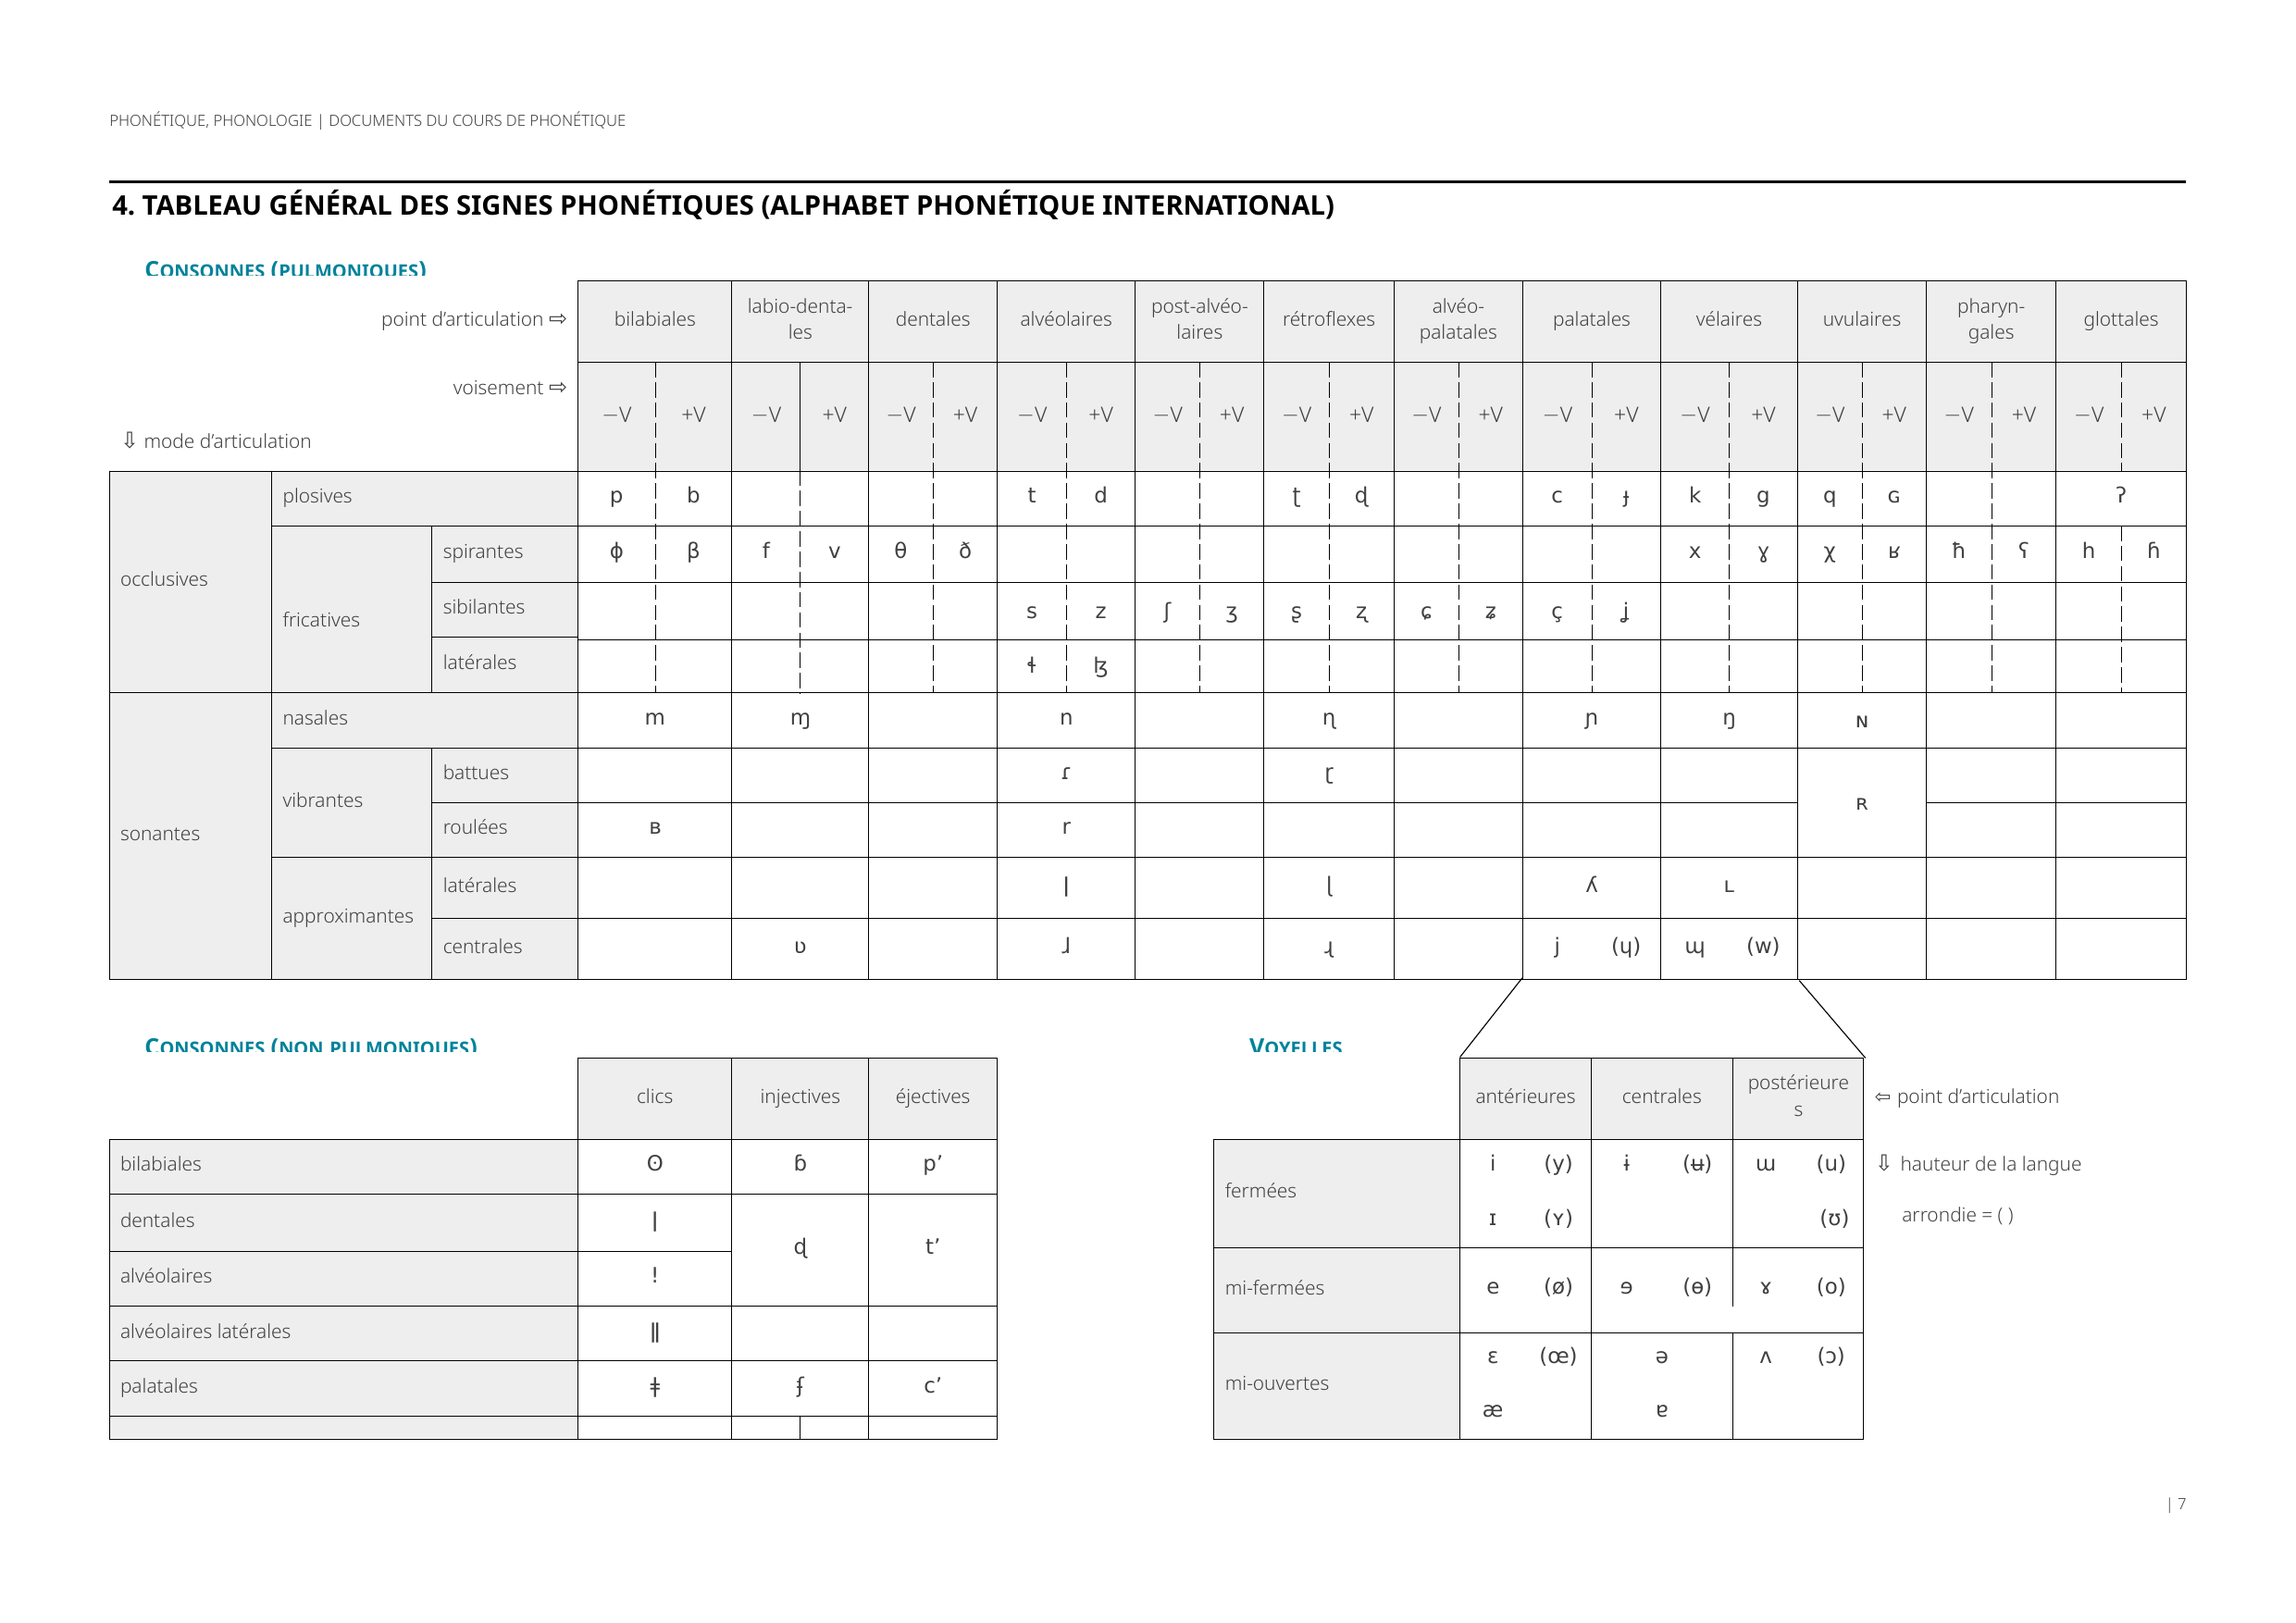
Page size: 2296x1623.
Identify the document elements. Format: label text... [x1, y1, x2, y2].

table_cell mi-ouvertes [1214, 1333, 1459, 1438]
table_header Voyelles [1214, 1017, 1490, 1058]
table_cell ʃ [1136, 583, 1199, 639]
table_cell [800, 640, 868, 692]
table_header [2056, 240, 2186, 280]
table_cell ɲ [1523, 693, 1660, 747]
table_cell [1214, 1058, 1459, 1139]
table_cell ʁ [1862, 527, 1926, 582]
table_cell alvéolaires latérales [110, 1307, 577, 1360]
table_cell ɣ [1729, 527, 1797, 582]
table_cell +V [1199, 363, 1263, 470]
table_cell −V [1136, 363, 1199, 470]
table_cell ʑ [1458, 583, 1522, 639]
table_cell d [1066, 472, 1135, 526]
table_cell [1329, 527, 1394, 582]
table_cell [869, 749, 997, 802]
table_cell [2056, 583, 2121, 639]
table_cell ŋ [1661, 693, 1797, 747]
table_cell [1136, 472, 1199, 526]
table_cell +V [655, 363, 731, 470]
table_cell ɢ [1862, 472, 1926, 526]
table_header [1926, 240, 2056, 280]
table_cell [933, 472, 997, 526]
table_cell ɾ [998, 749, 1135, 802]
table_cell dentales [110, 1195, 577, 1251]
table_cell [2056, 803, 2186, 857]
table_cell [2056, 749, 2186, 802]
table_cell [1661, 749, 1797, 802]
table_cell (w) [1729, 919, 1797, 979]
table_cell [869, 1417, 997, 1438]
table_cell (y) [1525, 1140, 1591, 1194]
table_cell [933, 583, 997, 639]
table_cell ð [933, 527, 997, 582]
table_cell ǀ [578, 1195, 731, 1251]
table_cell [1523, 749, 1660, 802]
table_cell ʔ [2056, 472, 2186, 526]
table_cell [109, 1058, 577, 1139]
table_cell ɖ [1329, 472, 1394, 526]
table_cell [732, 1417, 800, 1438]
table_cell ɭ [1264, 858, 1394, 918]
table_cell ǂ [578, 1361, 731, 1416]
table_cell (u) [1798, 1140, 1863, 1194]
table_cell centrales [1592, 1059, 1732, 1139]
table_cell q [1798, 472, 1862, 526]
table_cell ʌ [1733, 1333, 1798, 1385]
table_cell [732, 1307, 868, 1360]
table_cell alvéo-palatales [1395, 281, 1522, 362]
table_cell (ʏ) [1525, 1194, 1591, 1247]
table_cell [1136, 527, 1199, 582]
table_cell ʕ [1992, 527, 2055, 582]
table_cell fricatives [272, 527, 431, 692]
table_cell −V [1264, 363, 1329, 470]
table_cell [869, 919, 997, 979]
table_cell vibrantes [272, 749, 431, 857]
table_cell [1066, 527, 1135, 582]
table_cell (ɥ) [1592, 919, 1660, 979]
table_cell [1927, 803, 2055, 857]
table_cell ʘ [578, 1140, 731, 1194]
table_cell ʐ [1329, 583, 1394, 639]
table_cell (ø) [1525, 1248, 1591, 1332]
table_cell ʟ [1661, 858, 1797, 918]
table_cell −V [1661, 363, 1729, 470]
table_cell [732, 583, 800, 639]
table_cell c [1523, 472, 1592, 526]
table_cell [1927, 693, 2055, 747]
table_cell [2121, 583, 2186, 639]
table_cell h [2056, 527, 2121, 582]
table_cell [1992, 640, 2055, 692]
table_cell (ɵ) [1662, 1248, 1732, 1332]
table_cell ɰ [1661, 919, 1729, 979]
table_cell voisement ⇨ [109, 362, 577, 416]
table_cell clics [578, 1059, 731, 1139]
table_cell [1136, 803, 1263, 857]
table_cell [1136, 693, 1263, 747]
table_header [1461, 1017, 1863, 1058]
table_cell −V [2056, 363, 2121, 470]
table_cell [1395, 749, 1522, 802]
table_cell χ [1798, 527, 1862, 582]
table_cell [933, 640, 997, 692]
table_cell [1458, 640, 1522, 692]
table_cell antérieures [1460, 1059, 1591, 1139]
table_cell latérales [432, 638, 577, 692]
table_cell x [1661, 527, 1729, 582]
table_cell [1661, 640, 1729, 692]
table_cell [1927, 749, 2055, 802]
table_cell [1395, 858, 1522, 918]
table_cell (o) [1798, 1248, 1863, 1332]
table_cell [1729, 583, 1797, 639]
table_cell ʎ [1523, 858, 1660, 918]
table_cell (ɔ) [1798, 1333, 1863, 1385]
table_cell [1458, 527, 1522, 582]
table_cell ə [1592, 1333, 1732, 1385]
table_cell mi-fermées [1214, 1248, 1459, 1332]
table_cell nasales [272, 693, 577, 747]
table_cell [578, 858, 731, 918]
table_cell n [998, 693, 1135, 747]
table_cell [1136, 919, 1263, 979]
table_cell [732, 640, 800, 692]
table_cell [732, 749, 868, 802]
table_cell [1136, 858, 1263, 918]
table_cell [1395, 527, 1458, 582]
table_cell (ʉ) [1662, 1140, 1732, 1194]
table_cell ɖ [732, 1195, 868, 1306]
table_cell [1927, 858, 2055, 918]
table_cell [1729, 640, 1797, 692]
table_cell glottales [2056, 281, 2186, 362]
table_cell −V [1523, 363, 1592, 470]
table_cell [869, 583, 933, 639]
table_cell +V [933, 363, 997, 470]
table_cell [1862, 640, 1926, 692]
table_cell [1395, 640, 1458, 692]
table_cell [1199, 527, 1263, 582]
table_cell postérieures [1733, 1059, 1863, 1139]
table_cell [800, 1417, 868, 1438]
table_cell ʄ [732, 1361, 868, 1416]
table_cell [1395, 472, 1458, 526]
table_cell [1199, 640, 1263, 692]
table_cell uvulaires [1798, 281, 1926, 362]
table_cell roulées [432, 803, 577, 857]
table_cell +V [1592, 363, 1660, 470]
table_cell pʼ [869, 1140, 997, 1194]
table_cell cʼ [869, 1361, 997, 1416]
table_cell fermées [1214, 1140, 1459, 1247]
table_cell +V [1862, 363, 1926, 470]
table_cell ɪ [1460, 1194, 1525, 1247]
table_cell ʙ [578, 803, 731, 857]
table_cell [998, 527, 1066, 582]
table_cell [1523, 640, 1592, 692]
table_cell +V [1458, 363, 1522, 470]
table_cell [1798, 640, 1862, 692]
table_cell (ʊ) [1798, 1194, 1863, 1247]
table_cell [1264, 803, 1394, 857]
table_cell ɺ [998, 919, 1135, 979]
table_cell ɬ [998, 640, 1066, 692]
table_cell arrondie = ( ) [1864, 1180, 2186, 1247]
table_cell battues [432, 749, 577, 802]
table_cell [1199, 472, 1263, 526]
table_cell [2056, 693, 2186, 747]
table_cell [869, 472, 933, 526]
table_cell bilabiales [578, 281, 731, 362]
table_cell ɮ [1066, 640, 1135, 692]
table_cell k [1661, 472, 1729, 526]
table_cell [1927, 640, 1992, 692]
table_header [1832, 1017, 2186, 1058]
table_cell palatales [1523, 281, 1660, 362]
table_cell ɐ [1592, 1385, 1732, 1438]
table_cell [1927, 919, 2055, 979]
table_cell [1927, 472, 1992, 526]
table_cell −V [732, 363, 800, 470]
table_cell centrales [432, 919, 577, 979]
table_cell [1395, 919, 1522, 979]
table_cell [732, 858, 868, 918]
table_cell dentales [869, 281, 997, 362]
table_cell ɯ [1733, 1140, 1798, 1194]
table_cell ʀ [1798, 749, 1926, 857]
table_cell −V [869, 363, 933, 470]
subtitle 4. Tableau général des signes phonétiques (Alphabet phonétique international) [109, 183, 2186, 226]
table_cell [1264, 527, 1329, 582]
table_cell ɳ [1264, 693, 1394, 747]
table_cell +V [800, 363, 868, 470]
table_cell [1525, 1385, 1591, 1438]
table_cell ç [1523, 583, 1592, 639]
table_cell [1395, 693, 1522, 747]
table_cell +V [2121, 363, 2186, 470]
table_cell [1523, 527, 1592, 582]
table_cell sibilantes [432, 583, 577, 637]
table_cell [1264, 640, 1329, 692]
table_cell +V [1992, 363, 2055, 470]
table_cell æ [1460, 1385, 1525, 1438]
table_cell ǁ [578, 1307, 731, 1360]
table_cell vélaires [1661, 281, 1797, 362]
table_cell [1136, 749, 1263, 802]
table_cell [998, 1058, 1214, 1438]
table_cell [578, 749, 731, 802]
table_cell [655, 583, 731, 639]
table_cell −V [578, 363, 655, 470]
table_cell [800, 472, 868, 526]
table_cell injectives [732, 1059, 868, 1139]
table_cell [1329, 640, 1394, 692]
table_cell ɨ [1592, 1140, 1662, 1194]
table_cell [578, 640, 655, 692]
table_header Consonnes (pulmoniques) [109, 240, 1136, 280]
table_cell [110, 1417, 577, 1438]
table_cell +V [1729, 363, 1797, 470]
table_cell sonantes [110, 693, 271, 979]
table_cell r [998, 803, 1135, 857]
table_cell approximantes [272, 858, 431, 979]
table_cell [1798, 583, 1862, 639]
table_cell ɟ [1592, 472, 1660, 526]
table_cell [1592, 1194, 1732, 1247]
table_cell +V [1066, 363, 1135, 470]
table_cell [869, 693, 997, 747]
table_cell [2056, 640, 2121, 692]
table_cell plosives [272, 472, 577, 526]
table_cell [869, 858, 997, 918]
table_header [1136, 240, 1394, 280]
table_cell −V [1927, 363, 1992, 470]
table_cell [732, 803, 868, 857]
table_cell s [998, 583, 1066, 639]
table_cell post-alvéo-laires [1136, 281, 1263, 362]
table_cell ɤ [1732, 1248, 1798, 1332]
table_cell [1927, 583, 1992, 639]
table_header [1394, 240, 1660, 280]
table_cell m [578, 693, 731, 747]
table_cell β [655, 527, 731, 582]
table_cell [1592, 640, 1660, 692]
table_cell spirantes [432, 527, 577, 582]
table_cell [1592, 527, 1660, 582]
table_header [1000, 1017, 1214, 1058]
table_header [1660, 240, 1926, 280]
table_cell occlusives [110, 472, 271, 692]
table_cell [1733, 1194, 1798, 1247]
table_cell palatales [110, 1361, 577, 1416]
table_cell point d’articulation ⇨ [109, 280, 577, 362]
table_cell [1862, 583, 1926, 639]
table_cell [1395, 803, 1522, 857]
table_cell −V [998, 363, 1066, 470]
table_cell v [800, 527, 868, 582]
table_cell g [1729, 472, 1797, 526]
table_cell −V [1798, 363, 1862, 470]
table_cell z [1066, 583, 1135, 639]
table_cell ɻ [1264, 919, 1394, 979]
table_cell pharyn-gales [1927, 281, 2055, 362]
table_cell ⇩ mode d’articulation [109, 416, 577, 470]
table_cell ʋ [732, 919, 868, 979]
table_cell (œ) [1525, 1333, 1591, 1385]
table_cell [2121, 640, 2186, 692]
table_cell [1733, 1385, 1863, 1438]
table_cell alvéolaires [110, 1252, 577, 1306]
table_cell tʼ [869, 1195, 997, 1306]
table_cell [578, 1417, 731, 1438]
table_cell [800, 583, 868, 639]
table_cell ⇩ hauteur de la langue [1864, 1139, 2186, 1180]
table_cell ɱ [732, 693, 868, 747]
table_cell [1523, 803, 1660, 857]
table_cell ʂ [1264, 583, 1329, 639]
table_cell ɴ [1798, 693, 1926, 747]
table_cell labio-denta-les [732, 281, 868, 362]
table_header Consonnes (non pulmoniques) [109, 1017, 1000, 1058]
table_cell j [1523, 919, 1592, 979]
table_cell θ [869, 527, 933, 582]
table_cell p [578, 472, 655, 526]
table_cell bilabiales [110, 1140, 577, 1194]
table_cell t [998, 472, 1066, 526]
table_cell ǀ [998, 858, 1135, 918]
table_cell [1136, 640, 1199, 692]
table_cell ɽ [1264, 749, 1394, 802]
table_cell ɦ [2121, 527, 2186, 582]
table_cell éjectives [869, 1059, 997, 1139]
table_cell [655, 640, 731, 692]
table_cell −V [1395, 363, 1458, 470]
table_cell [2056, 919, 2186, 979]
table_cell [1458, 472, 1522, 526]
table_cell ħ [1927, 527, 1992, 582]
table_cell i [1460, 1140, 1525, 1194]
table_cell ɕ [1395, 583, 1458, 639]
table_cell [1864, 1247, 2186, 1438]
table_cell [869, 803, 997, 857]
table_cell ʒ [1199, 583, 1263, 639]
table_cell [1992, 472, 2055, 526]
table_cell [869, 1307, 997, 1360]
table_cell e [1460, 1248, 1525, 1332]
table_cell ɘ [1592, 1248, 1662, 1332]
table_cell ɸ [578, 527, 655, 582]
table_cell [1661, 803, 1797, 857]
table_cell [578, 583, 655, 639]
table_cell +V [1329, 363, 1394, 470]
table_cell ǃ [578, 1252, 731, 1306]
table_cell ʝ [1592, 583, 1660, 639]
table_cell [1798, 858, 1926, 918]
table_cell [2056, 858, 2186, 918]
table_cell [1992, 583, 2055, 639]
table_cell rétroflexes [1264, 281, 1394, 362]
table_cell latérales [432, 858, 577, 918]
table_cell [578, 919, 731, 979]
table_cell [1661, 583, 1729, 639]
table_cell [732, 472, 800, 526]
table_cell f [732, 527, 800, 582]
table_cell alvéolaires [998, 281, 1135, 362]
table_cell b [655, 472, 731, 526]
table_cell ⇦ point d’articulation [1864, 1058, 2186, 1139]
table_cell [1798, 919, 1926, 979]
table_cell [869, 640, 933, 692]
table_cell ɛ [1460, 1333, 1525, 1385]
table_cell ɓ [732, 1140, 868, 1194]
table_cell ʈ [1264, 472, 1329, 526]
